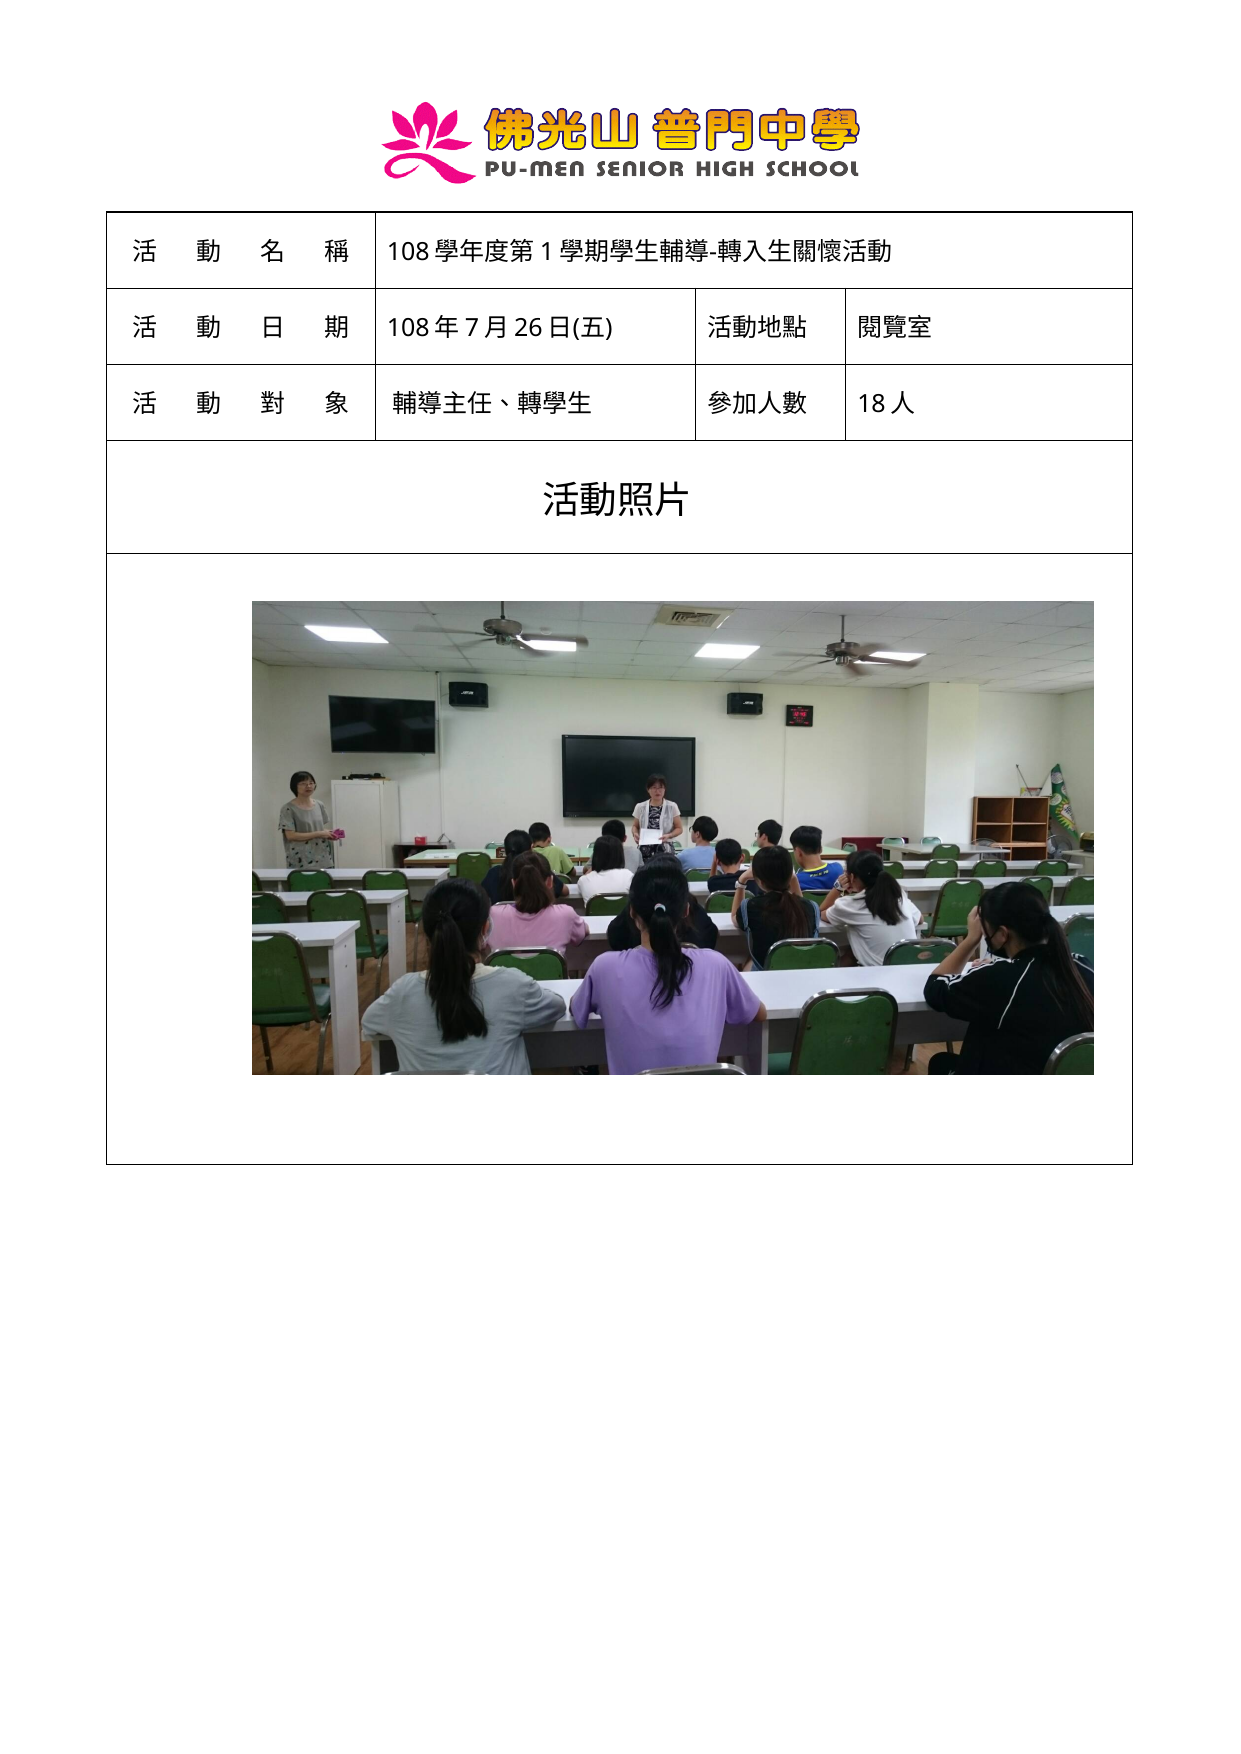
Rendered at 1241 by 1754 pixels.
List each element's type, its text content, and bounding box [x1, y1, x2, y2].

table_cell 閱覽室 [846, 289, 1132, 363]
table_cell [107, 554, 1132, 1164]
table_cell 輔導主任、轉學生 [376, 365, 695, 439]
table_cell 活動日期 [107, 289, 375, 363]
table_cell 活動地點 [696, 289, 845, 363]
table_cell 參加人數 [696, 365, 845, 439]
picture [377, 98, 863, 187]
table_header 活動名稱 [107, 213, 375, 287]
table_cell 108年7月26日(五) [376, 289, 695, 363]
table_cell 18人 [846, 365, 1132, 439]
table_cell 活動對象 [107, 365, 375, 439]
table_cell 活動照片 [107, 441, 1132, 553]
table_header 108學年度第1學期學生輔導-轉入生關懷活動 [376, 213, 1132, 287]
